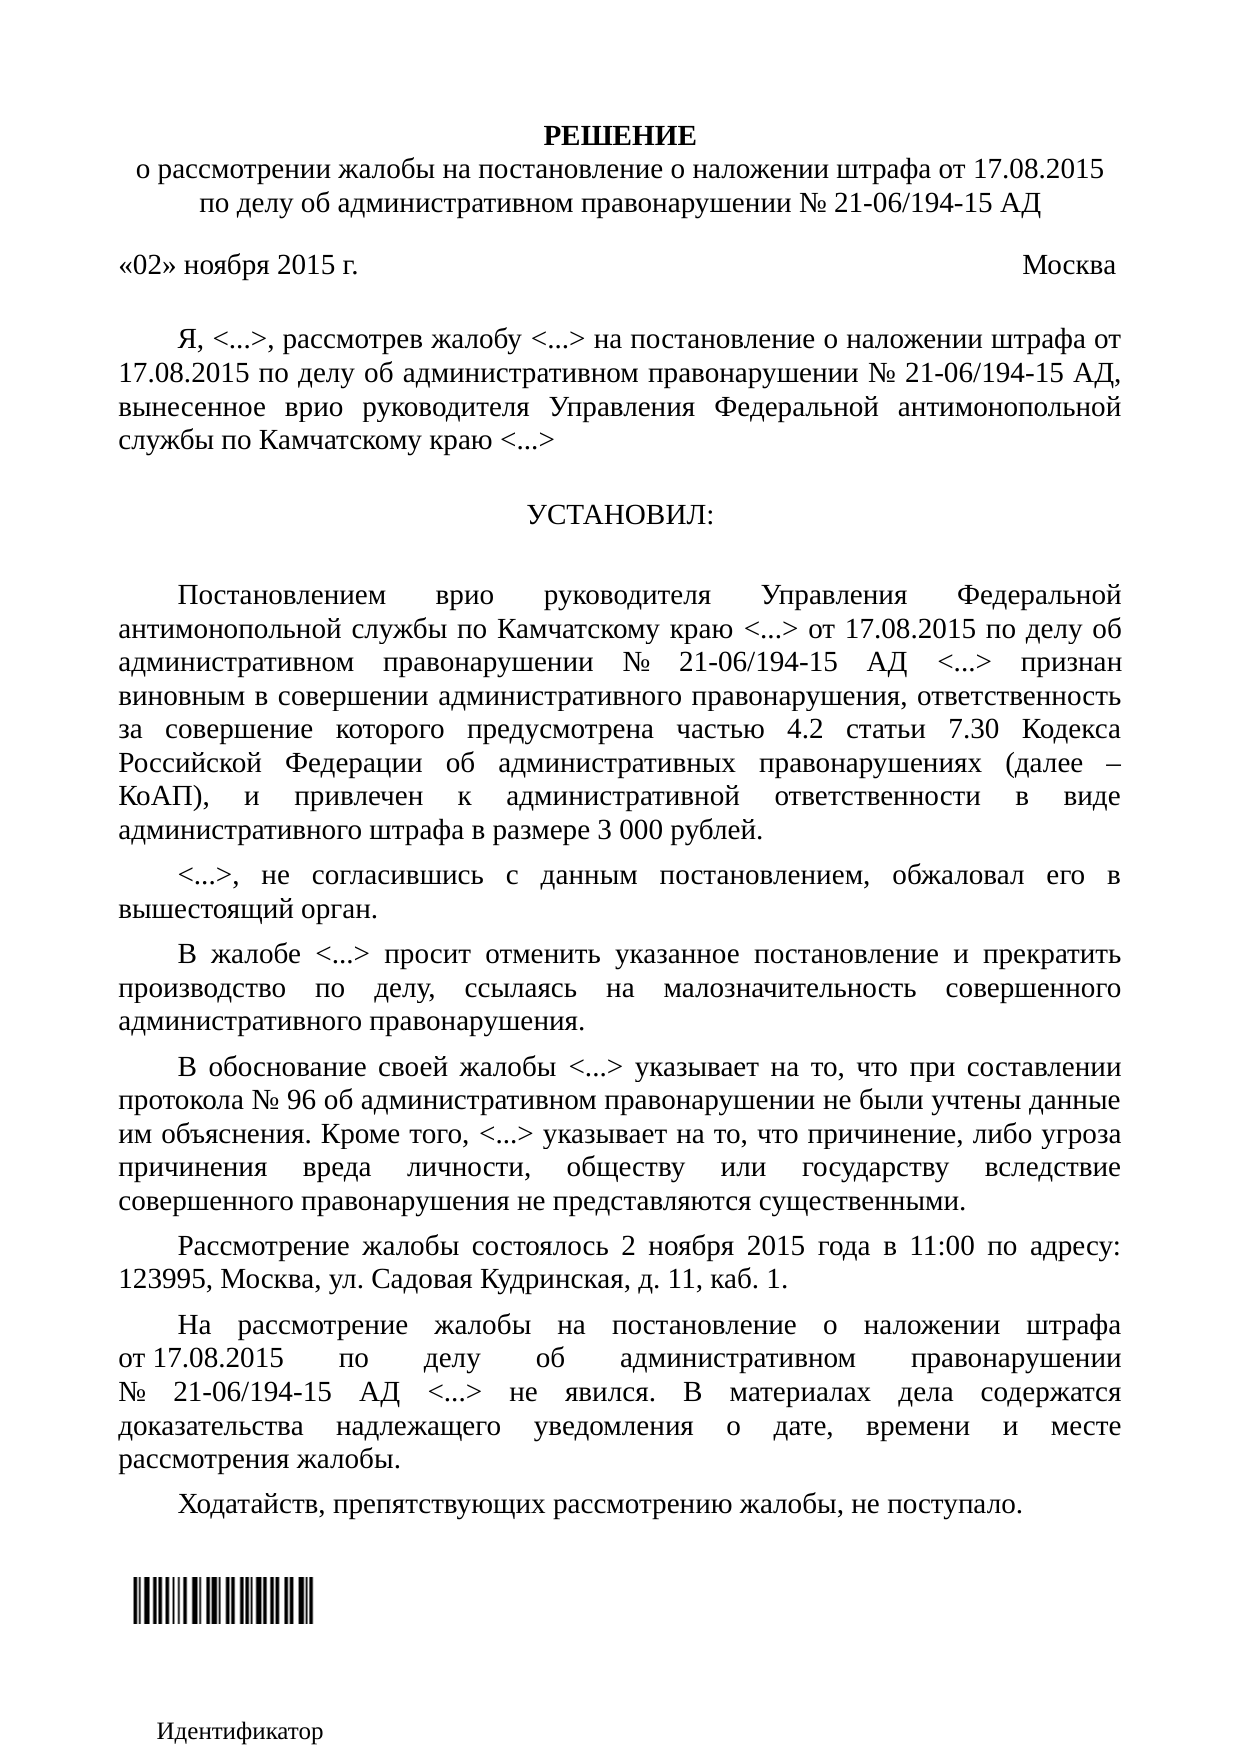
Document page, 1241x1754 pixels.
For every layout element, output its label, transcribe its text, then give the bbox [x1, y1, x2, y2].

text <...>, не согласившись с данным постановлением, обжаловал его в вышестоящий орган. [118, 857, 1122, 924]
text В обоснование своей жалобы <...> указывает на то, что при составлении протокола № 96 об административном правонарушении не были учтены данные им объяснения. Кроме того, <...> указывает на то, что причинение, либо угроза причинения вреда личности, обществу или государству вследствие совершенного правонарушения не представляются существенными. [118, 1049, 1122, 1216]
text УСТАНОВИЛ: [118, 497, 1122, 531]
text Рассмотрение жалобы состоялось 2 ноября 2015 года в 11:00 по адресу: 123995, Москва, ул. Садовая Кудринская, д. 11, каб. 1. [118, 1228, 1122, 1295]
text В жалобе <...> просит отменить указанное постановление и прекратить производство по делу, ссылаясь на малозначительность совершенного административного правонарушения. [118, 936, 1122, 1037]
text «02» ноября 2015 г. Москва [118, 247, 1122, 281]
text Постановлением врио руководителя Управления Федеральной антимонопольной службы по Камчатскому краю <...> от 17.08.2015 по делу об административном правонарушении № 21-06/194-15 АД <...> признан виновным в совершении административного правонарушения, ответственность за совершение которого предусмотрена частью 4.2 статьи 7.30 Кодекса Российской Федерации об административных правонарушениях (далее – КоАП), и привлечен к административной ответственности в виде административного штрафа в размере 3 000 рублей. [118, 577, 1122, 846]
text На рассмотрение жалобы на постановление о наложении штрафа от 17.08.2015 по делу об административном правонарушении № 21-06/194-15 АД <...> не явился. В материалах дела содержатся доказательства надлежащего уведомления о дате, времени и месте рассмотрения жалобы. [118, 1307, 1122, 1475]
subtitle о рассмотрении жалобы на постановление о наложении штрафа от 17.08.2015 по делу об административном правонарушении № 21-06/194-15 АД [118, 152, 1122, 219]
subtitle РЕШЕНИЕ [118, 118, 1122, 152]
text Я, <...>, рассмотрев жалобу <...> на постановление о наложении штрафа от 17.08.2015 по делу об административном правонарушении № 21-06/194-15 АД, вынесенное врио руководителя Управления Федеральной антимонопольной службы по Камчатскому краю <...> [118, 322, 1122, 456]
text Ходатайств, препятствующих рассмотрению жалобы, не поступало. [118, 1486, 1122, 1520]
picture [118, 1577, 331, 1624]
